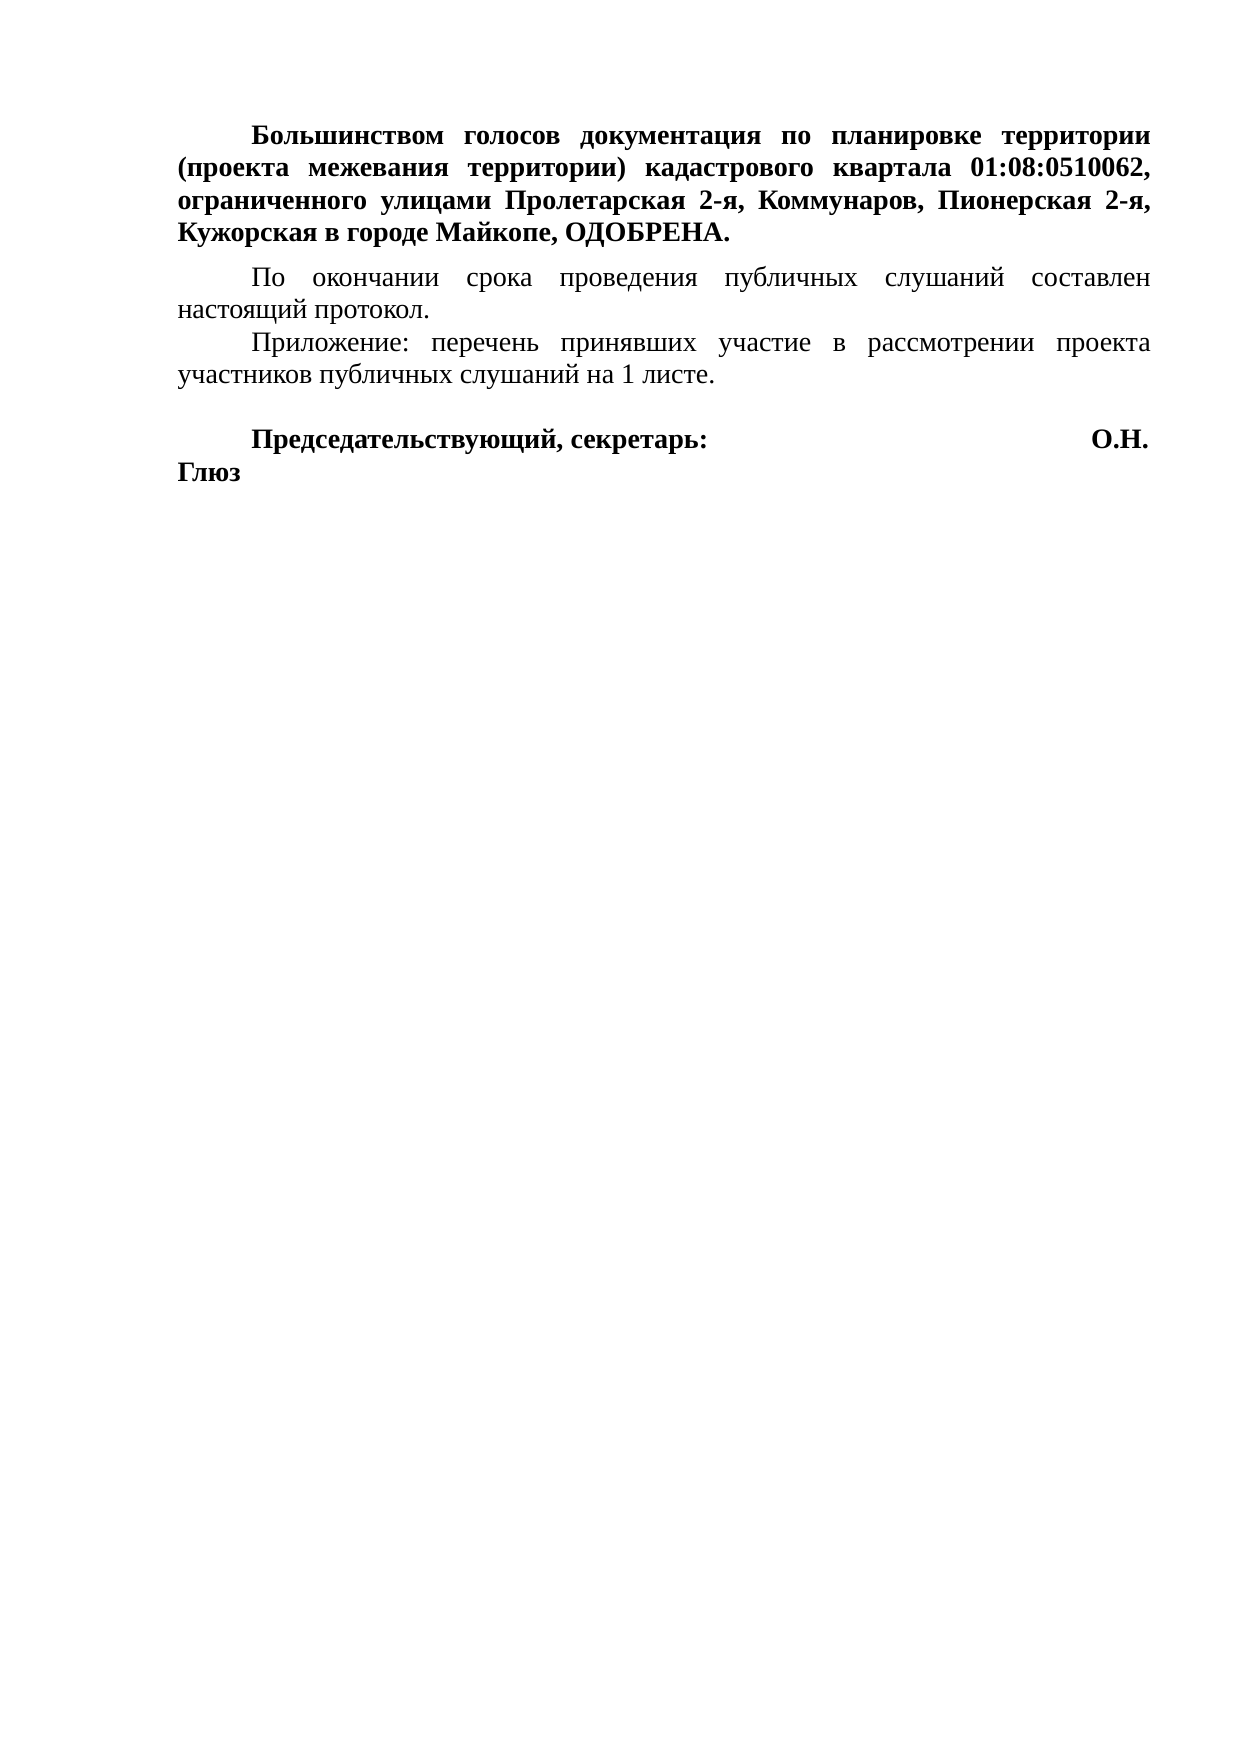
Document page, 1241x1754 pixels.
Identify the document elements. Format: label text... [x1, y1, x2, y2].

text По окончании срока проведения публичных слушаний составлен настоящий протокол. [177, 260, 1152, 325]
text Большинством голосов документация по планировке территории (проекта межевания территории) кадастрового квартала 01:08:0510062, ограниченного улицами Пролетарская 2-я, Коммунаров, Пионерская 2-я, Кужорская в городе Майкопе, ОДОБРЕНА. [177, 118, 1152, 248]
text Председательствующий, секретарь: О.Н. Глюз [177, 422, 1152, 487]
text Приложение: перечень принявших участие в рассмотрении проекта участников публичных слушаний на 1 листе. [177, 325, 1152, 390]
